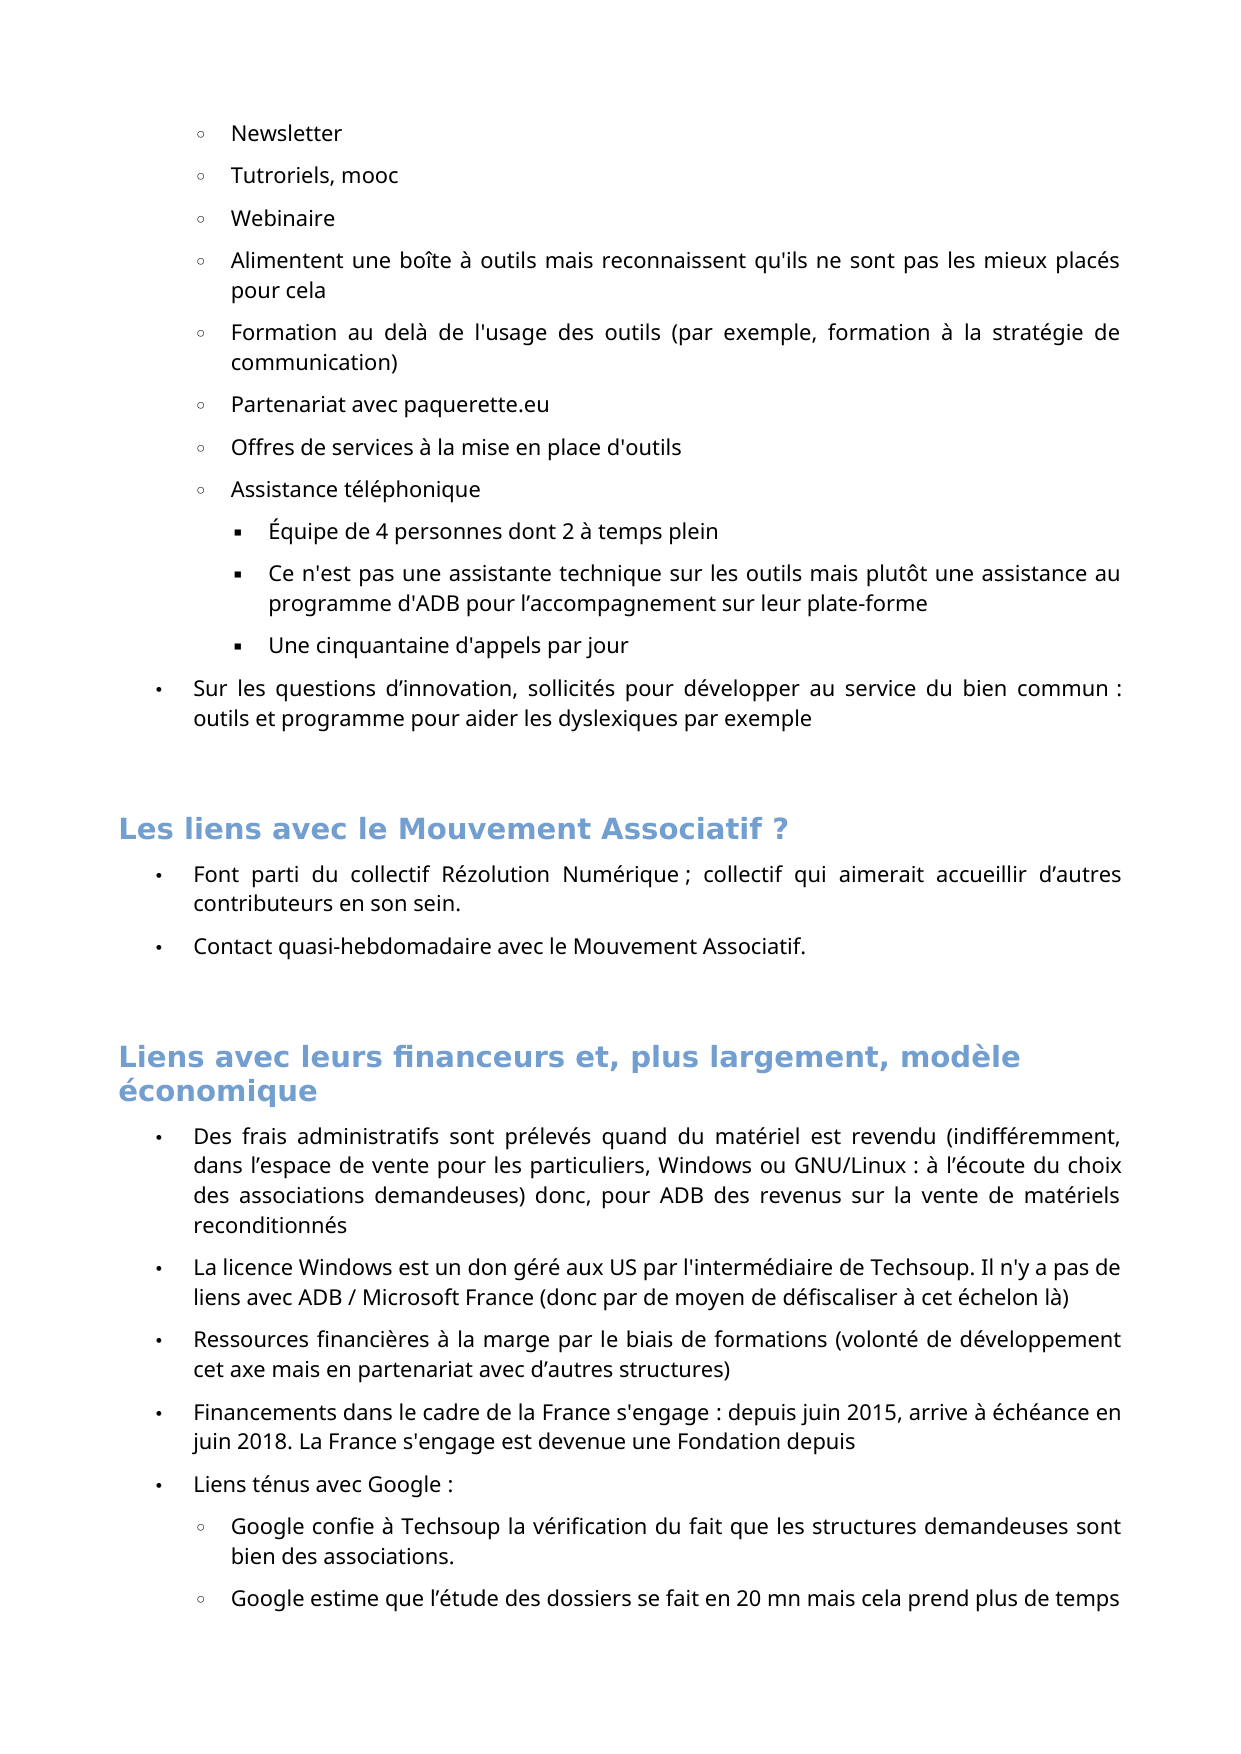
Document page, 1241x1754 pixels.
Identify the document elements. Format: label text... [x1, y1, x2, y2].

list Alimentent une boîte à outils mais reconnaissent qu'ils ne sont pas les mieux placés pour cela [193, 245, 1122, 304]
list Des frais administratifs sont prélevés quand du matériel est revendu (indifféremment, dans l’espace de vente pour les particuliers, Windows ou GNU/Linux : à l’écoute du choix des associations demandeuses) donc, pour ADB des revenus sur la vente de matériels reconditionnés [156, 1121, 1122, 1240]
subtitle Liens avec leurs financeurs et, plus largement, modèle économique [118, 1040, 1122, 1108]
list Ressources financières à la marge par le biais de formations (volonté de développement cet axe mais en partenariat avec d’autres structures) [156, 1324, 1122, 1384]
list Google estime que l’étude des dossiers se fait en 20 mn mais cela prend plus de temps [193, 1583, 1122, 1613]
list Une cinquantaine d'appels par jour [231, 630, 1122, 660]
list Offres de services à la mise en place d'outils [193, 431, 1122, 461]
list Tutroriels, mooc [193, 160, 1122, 190]
list Partenariat avec paquerette.eu [193, 389, 1122, 419]
list Google confie à Techsoup la vérification du fait que les structures demandeuses sont bien des associations. [193, 1511, 1122, 1570]
list Financements dans le cadre de la France s'engage : depuis juin 2015, arrive à échéance en juin 2018. La France s'engage est devenue une Fondation depuis [156, 1396, 1122, 1456]
list Newsletter [193, 118, 1122, 148]
list Assistance téléphonique [193, 474, 1122, 503]
list Sur les questions d’innovation, sollicités pour développer au service du bien commun : outils et programme pour aider les dyslexiques par exemple [156, 673, 1122, 732]
list Font parti du collectif Rézolution Numérique ; collectif qui aimerait accueillir d’autres contributeurs en son sein. [156, 858, 1122, 918]
subtitle Les liens avec le Mouvement Associatif ? [118, 812, 1122, 846]
list Webinaire [193, 203, 1122, 232]
list Formation au delà de l'usage des outils (par exemple, formation à la stratégie de communication) [193, 317, 1122, 377]
list La licence Windows est un don géré aux US par l'intermédiaire de Techsoup. Il n'y a pas de liens avec ADB / Microsoft France (donc par de moyen de défiscaliser à cet échelon là) [156, 1252, 1122, 1312]
list Liens ténus avec Google : [156, 1468, 1122, 1498]
list Ce n'est pas une assistante technique sur les outils mais plutôt une assistance au programme d'ADB pour l’accompagnement sur leur plate-forme [231, 558, 1122, 618]
list Contact quasi-hebdomadaire avec le Mouvement Associatif. [156, 931, 1122, 960]
list Équipe de 4 personnes dont 2 à temps plein [231, 516, 1122, 546]
